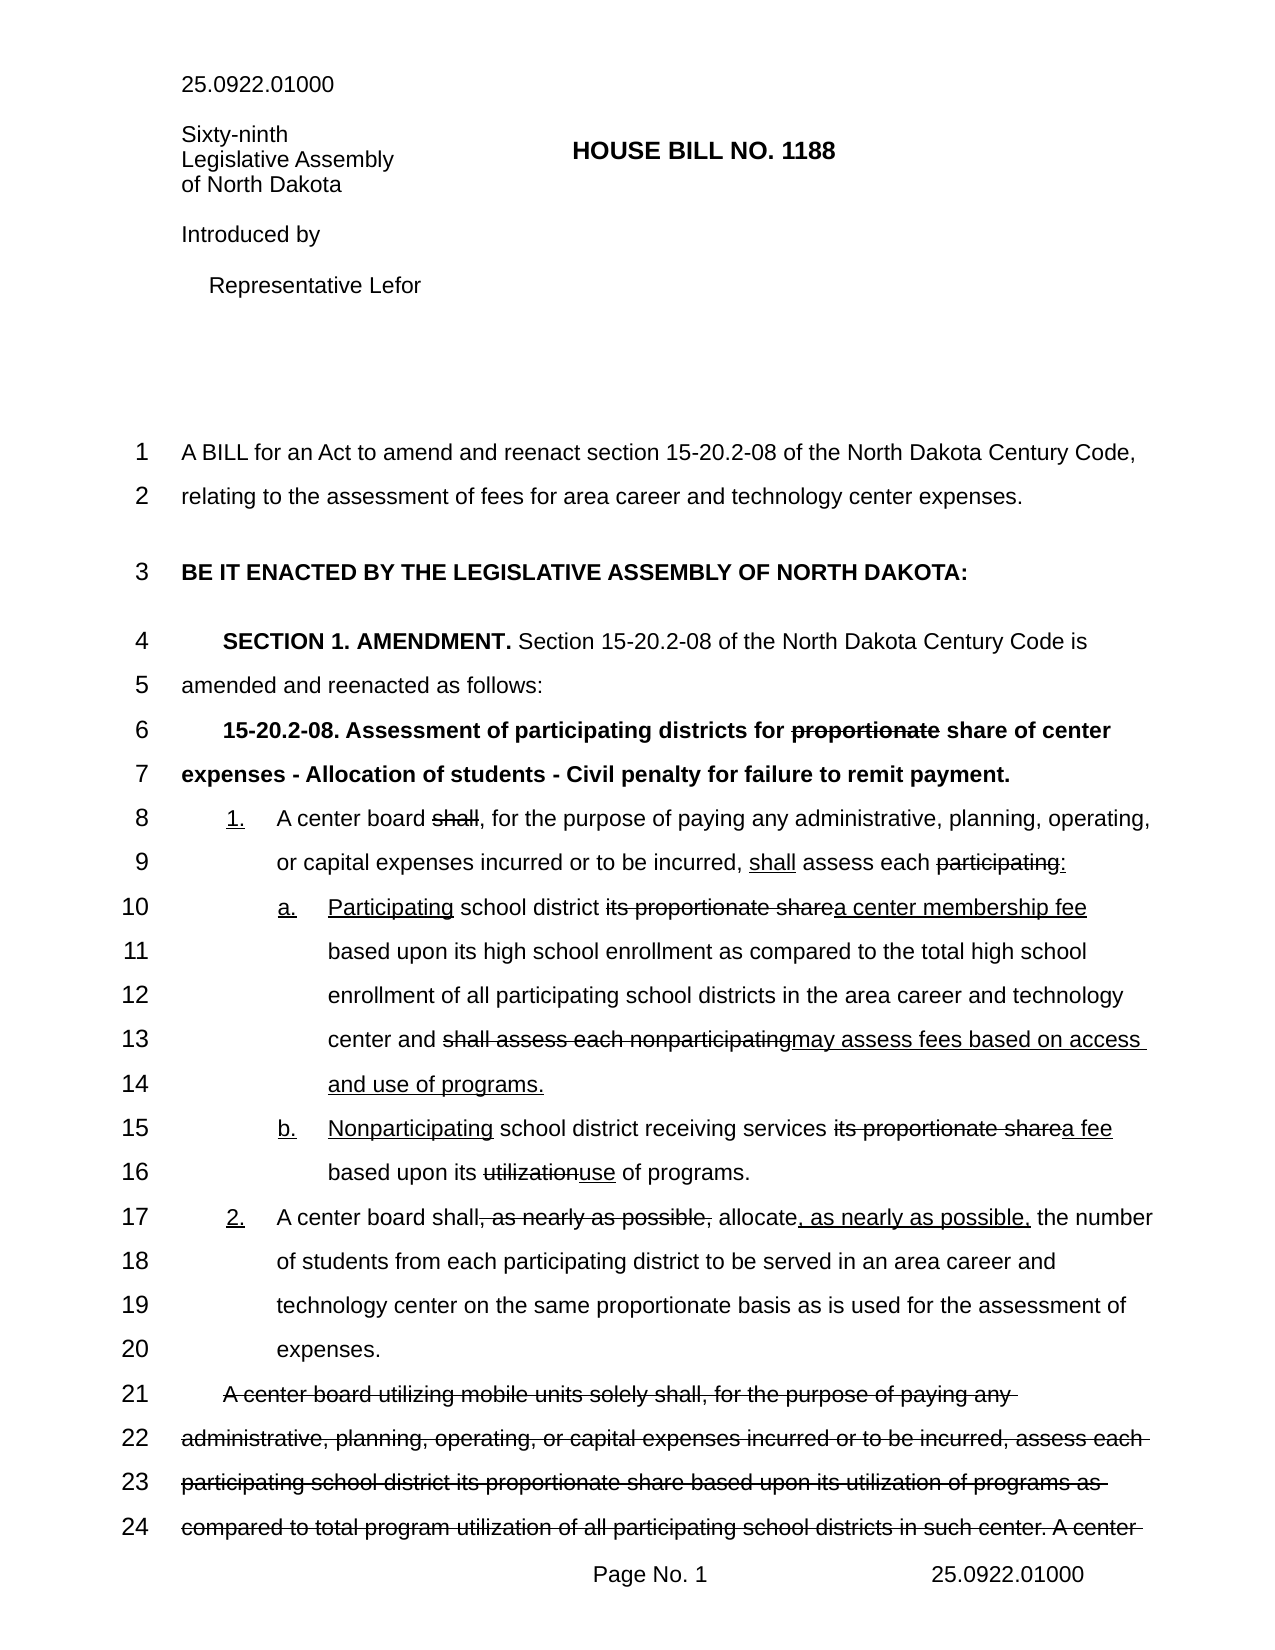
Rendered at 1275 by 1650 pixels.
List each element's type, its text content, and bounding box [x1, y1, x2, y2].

text A center board utilizing mobile units solely shall, for the purpose of paying any administrative, planning, operating, or capital expenses incurred or to be incurred, assess each participating school district its proportionate share based upon its utilization of programs as compared to total program utilization of all participating school districts in such center. A center [181, 1367, 1154, 1544]
text a. Participating school district its proportionate sharea center membership fee based upon its high school enrollment as compared to the total high school enrollment of all participating school districts in the area career and technology center and shall assess each nonparticipatingmay assess fees based on access and use of programs. [181, 880, 1154, 1101]
text . [181, 73, 1154, 133]
text Introduced by [181, 223, 1154, 248]
title BILL NO. [565, 136, 836, 165]
text 2. A center board shall, as nearly as possible, allocate, as nearly as possible, the number of students from each participating district to be served in an area career and technology center on the same proportionate basis as is used for the assessment of expenses. [181, 1189, 1154, 1367]
text Legislative Assembly [181, 148, 1154, 173]
text SECTION 1. AMENDMENT. Section 15‑20.2‑08 of the North Dakota Century Code is amended and reenacted as follows: [181, 614, 1154, 703]
text Representative Lefor [208, 275, 1154, 298]
text of North Dakota [181, 173, 1154, 198]
subtitle 15‑20.2‑08. Assessment of participating districts for proportionate share of center expenses ‑ Allocation of students ‑ Civil penalty for failure to remit payment. [181, 703, 1154, 791]
text 1. A center board shall, for the purpose of paying any administrative, planning, operating, or capital expenses incurred or to be incurred, shall assess each participating: [181, 791, 1154, 880]
text BE IT ENACTED BY THE LEGISLATIVE ASSEMBLY OF NORTH DAKOTA: [181, 545, 1154, 589]
title A BILL for an Act to amend and reenact section 15‑20.2‑08 of the North Dakota Century Code, relating to the assessment of fees for area career and technology center expenses. [181, 425, 1154, 513]
text b. Nonparticipating school district receiving services its proportionate sharea fee based upon its utilizationuse of programs. [181, 1101, 1154, 1189]
